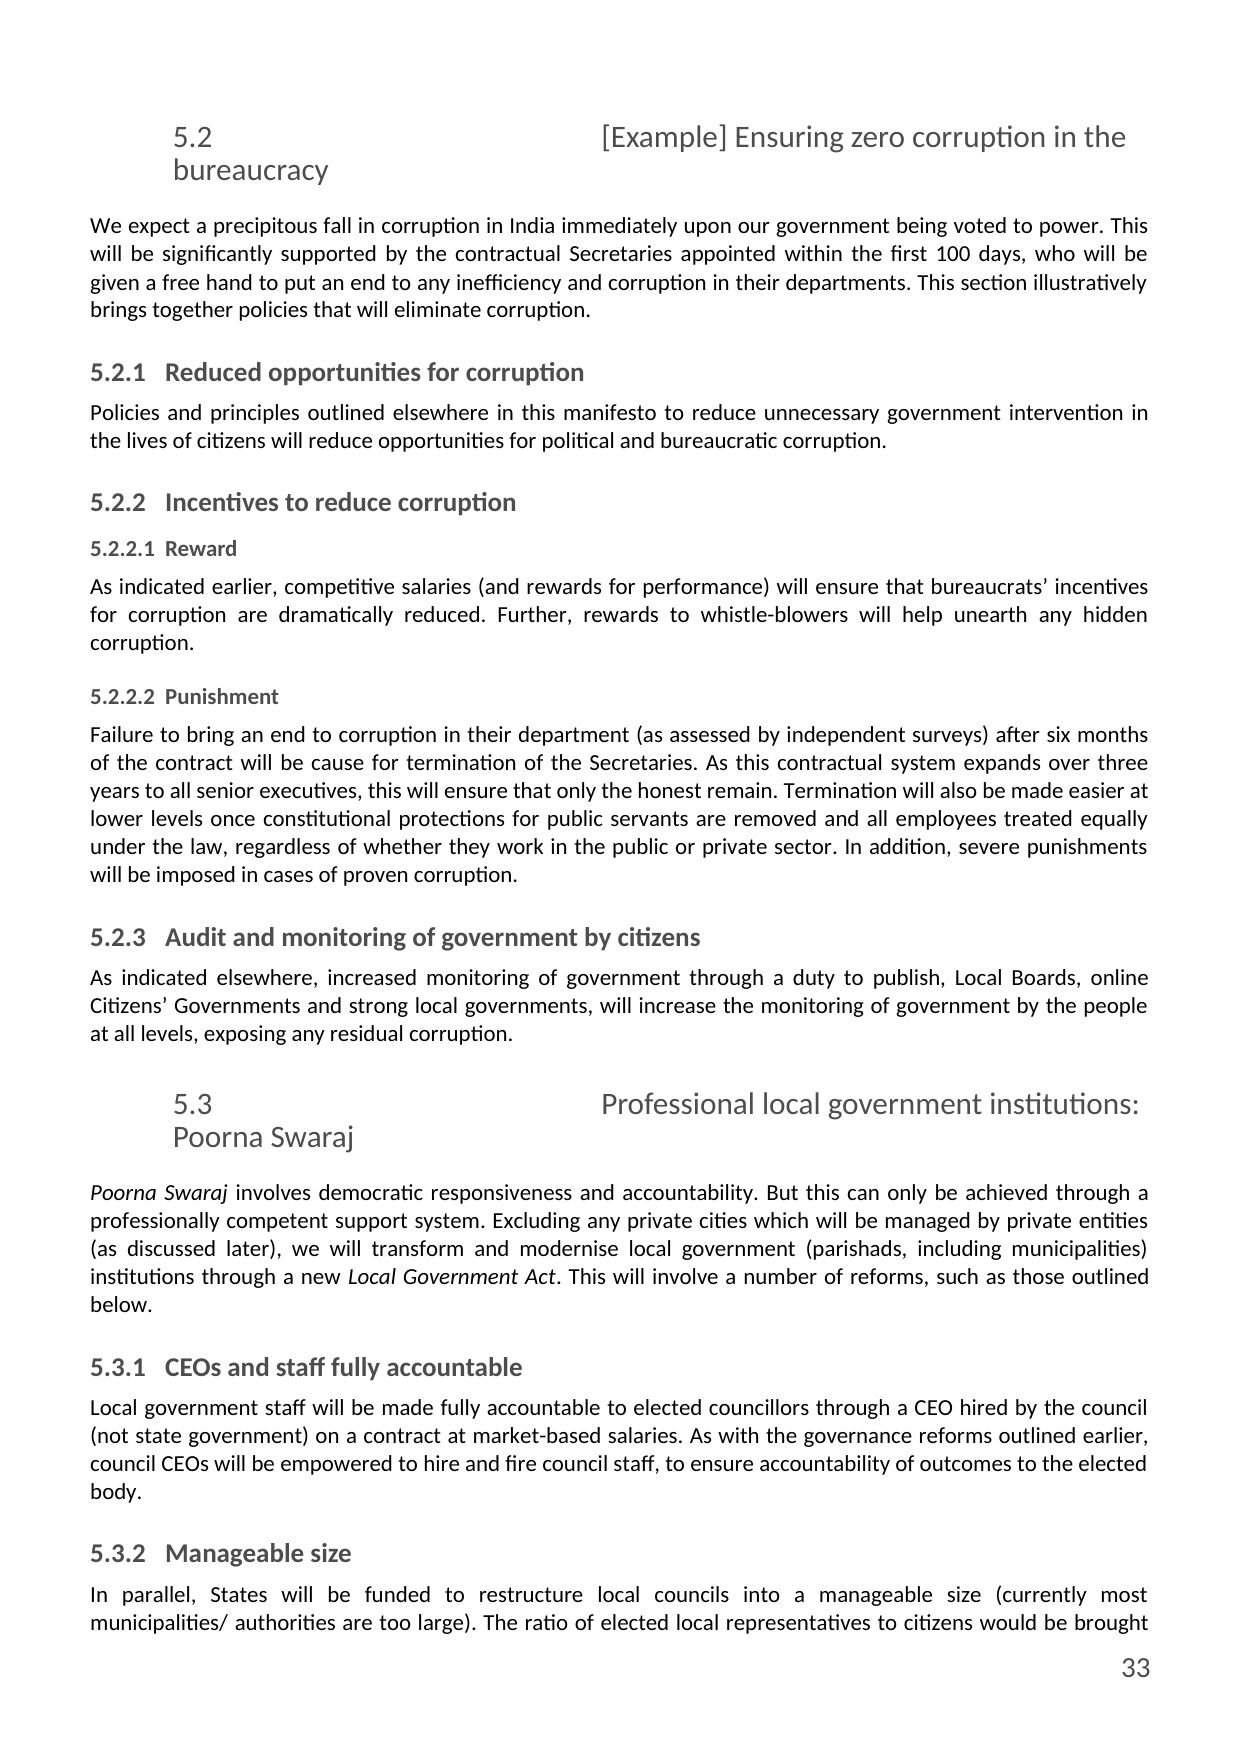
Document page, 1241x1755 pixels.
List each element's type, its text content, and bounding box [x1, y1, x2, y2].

subtitle Professional local government institutions: Poorna Swaraj [173, 1087, 1150, 1156]
text Local government staff will be made fully accountable to elected councillors through a CEO hired by the council (not state government) on a contract at market-based salaries. As with the governance reforms outlined earlier, council CEOs will be empowered to hire and fire council staff, to ensure accountability of outcomes to the elected body. [90, 1393, 1150, 1505]
subtitle CEOs and staff fully accountable [90, 1350, 1150, 1383]
subtitle [Example] Ensuring zero corruption in the bureaucracy [173, 120, 1150, 189]
text Policies and principles outlined elsewhere in this manifesto to reduce unnecessary government intervention in the lives of citizens will reduce opportunities for political and bureaucratic corruption. [90, 398, 1150, 454]
subtitle Punishment [90, 683, 1150, 710]
subtitle Manageable size [90, 1537, 1150, 1569]
text Failure to bring an end to corruption in their department (as assessed by independent surveys) after six months of the contract will be cause for termination of the Secretaries. As this contractual system expands over three years to all senior executives, this will ensure that only the honest remain. Termination will also be made easier at lower levels once constitutional protections for public servants are removed and all employees treated equally under the law, regardless of whether they work in the public or private sector. In addition, severe punishments will be imposed in cases of proven corruption. [90, 720, 1150, 888]
subtitle Incentives to reduce corruption [90, 486, 1150, 519]
text As indicated elsewhere, increased monitoring of government through a duty to publish, Local Boards, online Citizens’ Governments and strong local governments, will increase the monitoring of government by the people at all levels, exposing any residual corruption. [90, 963, 1150, 1047]
text In parallel, States will be funded to restructure local councils into a manageable size (currently most municipalities/ authorities are too large). The ratio of elected local representatives to citizens would be brought [90, 1580, 1150, 1636]
text As indicated earlier, competitive salaries (and rewards for performance) will ensure that bureaucrats’ incentives for corruption are dramatically reduced. Further, rewards to whistle-blowers will help unearth any hidden corruption. [90, 572, 1150, 656]
subtitle Audit and monitoring of government by citizens [90, 920, 1150, 953]
subtitle Reduced opportunities for corruption [90, 355, 1150, 388]
text We expect a precipitous fall in corruption in India immediately upon our government being voted to power. This will be significantly supported by the contractual Secretaries appointed within the first 100 days, who will be given a free hand to put an end to any inefficiency and corruption in their departments. This section illustratively brings together policies that will eliminate corruption. [90, 212, 1150, 324]
subtitle Reward [90, 535, 1150, 562]
text Poorna Swaraj involves democratic responsiveness and accountability. But this can only be achieved through a professionally competent support system. Excluding any private cities which will be managed by private entities (as discussed later), we will transform and modernise local government (parishads, including municipalities) institutions through a new Local Government Act. This will involve a number of reforms, such as those outlined below. [90, 1178, 1150, 1318]
